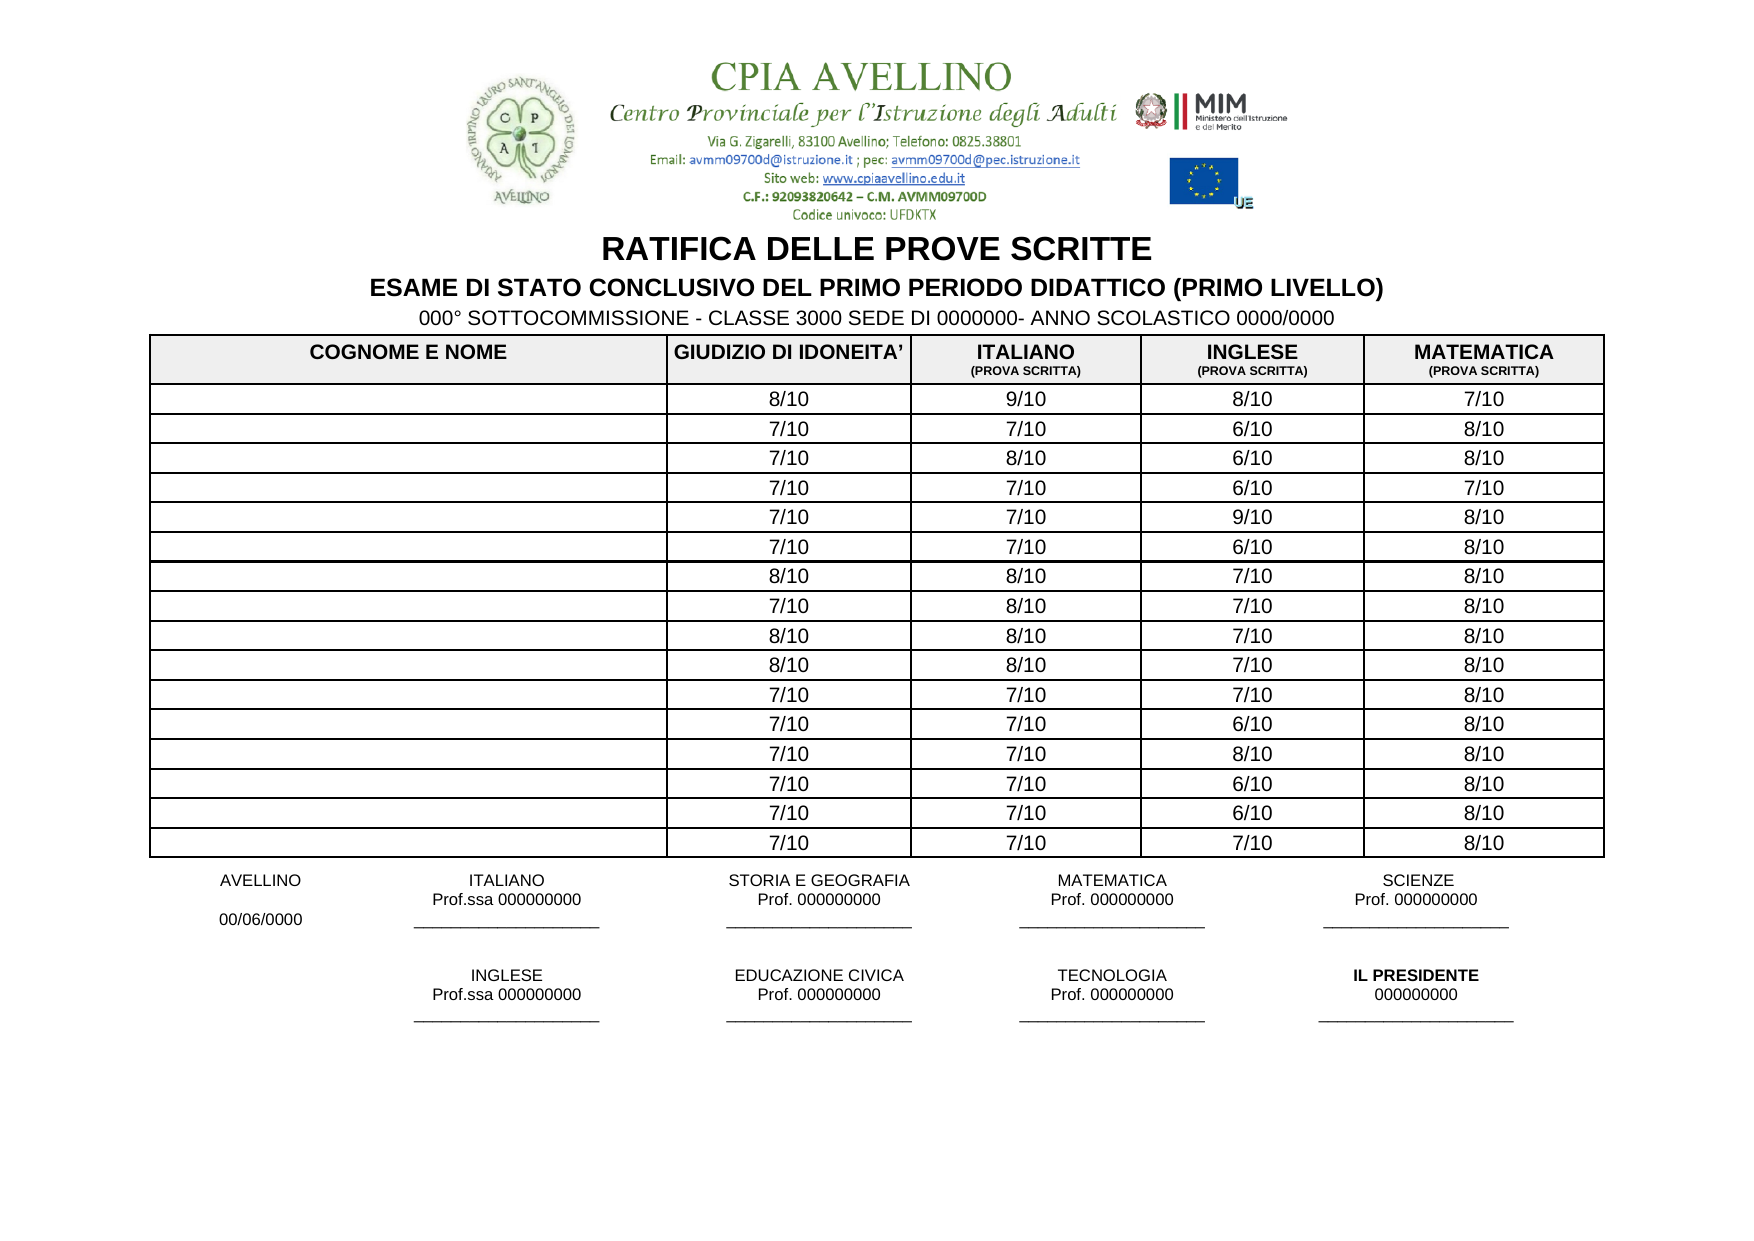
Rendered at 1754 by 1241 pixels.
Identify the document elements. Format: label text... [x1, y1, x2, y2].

table_cell 7/10 [668, 740, 910, 767]
table_header MATEMATICA (PROVA SCRITTA) [1365, 336, 1603, 383]
table_cell [151, 385, 666, 412]
table_cell 6/10 [1142, 799, 1363, 827]
table_cell [151, 622, 666, 649]
table_cell 7/10 [1365, 385, 1603, 412]
table_cell 8/10 [912, 651, 1140, 679]
table_cell [151, 415, 666, 442]
table_cell 8/10 [1365, 444, 1603, 472]
table_cell 8/10 [1365, 563, 1603, 590]
table_cell 8/10 [668, 622, 910, 649]
table_cell 7/10 [668, 444, 910, 472]
table_cell [151, 474, 666, 501]
table_cell [338, 933, 675, 961]
table_cell [1261, 933, 1571, 961]
table_cell [151, 444, 666, 472]
picture [462, 58, 1292, 225]
table_cell [151, 770, 666, 797]
table_cell 7/10 [668, 592, 910, 619]
table_header ITALIANO Prof.ssa 000000000 ____________________ [338, 867, 675, 933]
table_cell 8/10 [1142, 385, 1363, 412]
table_header SCIENZE Prof. 000000000 ____________________ [1261, 867, 1571, 933]
table_cell 7/10 [1142, 651, 1363, 679]
table_header STORIA E GEOGRAFIA Prof. 000000000 ____________________ [675, 867, 963, 933]
table_cell 9/10 [1142, 503, 1363, 531]
table_cell [151, 533, 666, 560]
table_cell 6/10 [1142, 710, 1363, 738]
table_cell 7/10 [668, 799, 910, 827]
table_cell 6/10 [1142, 415, 1363, 442]
table_cell 8/10 [1365, 415, 1603, 442]
table_cell 7/10 [912, 710, 1140, 738]
table_cell 7/10 [668, 681, 910, 708]
table_cell [151, 829, 666, 856]
table_cell 7/10 [668, 503, 910, 531]
text ESAME DI STATO CONCLUSIVO DEL PRIMO PERIODO DIDATTICO (PRIMO LIVELLO) [150, 273, 1604, 302]
table_cell 7/10 [1142, 681, 1363, 708]
table_cell 8/10 [1365, 681, 1603, 708]
table_cell 7/10 [668, 474, 910, 501]
table_cell 7/10 [912, 829, 1140, 856]
table_cell [963, 933, 1261, 961]
table_cell 7/10 [668, 829, 910, 856]
table_cell INGLESE Prof.ssa 000000000 ____________________ [338, 961, 675, 1028]
table_cell 6/10 [1142, 770, 1363, 797]
table_cell 7/10 [1142, 563, 1363, 590]
table_cell 8/10 [668, 563, 910, 590]
table_cell TECNOLOGIA Prof. 000000000 ____________________ [963, 961, 1261, 1028]
table_cell 7/10 [1142, 622, 1363, 649]
table_cell [151, 592, 666, 619]
table_cell EDUCAZIONE CIVICA Prof. 000000000 ____________________ [675, 961, 963, 1028]
table_cell 8/10 [912, 563, 1140, 590]
table_cell 8/10 [1365, 651, 1603, 679]
table_cell 7/10 [1142, 829, 1363, 856]
table_cell 8/10 [912, 444, 1140, 472]
table_cell 6/10 [1142, 444, 1363, 472]
text RATIFICA DELLE PROVE SCRITTE [150, 229, 1604, 267]
table_cell 7/10 [912, 533, 1140, 560]
table_cell [183, 961, 338, 1028]
text 000° SOTTOCOMMISSIONE - CLASSE 3000 SEDE DI 0000000- ANNO SCOLASTICO 0000/0000 [150, 306, 1604, 330]
table_cell [151, 651, 666, 679]
table_cell 8/10 [1365, 740, 1603, 767]
table_header INGLESE (PROVA SCRITTA) [1142, 336, 1363, 383]
table_cell 8/10 [1365, 533, 1603, 560]
table_cell 9/10 [912, 385, 1140, 412]
table_cell 7/10 [912, 474, 1140, 501]
table_cell 8/10 [1365, 829, 1603, 856]
table_cell 7/10 [668, 770, 910, 797]
table_cell [183, 933, 338, 961]
table_header AVELLINO 00/06/0000 [183, 867, 338, 933]
table_cell 8/10 [1365, 503, 1603, 531]
table_cell IL PRESIDENTE 000000000 _____________________ [1261, 961, 1571, 1028]
table_cell 8/10 [1142, 740, 1363, 767]
table_cell 8/10 [1365, 799, 1603, 827]
table_cell [151, 563, 666, 590]
table_cell 8/10 [1365, 622, 1603, 649]
table_header MATEMATICA Prof. 000000000 ____________________ [963, 867, 1261, 933]
table_cell [151, 799, 666, 827]
table_cell 7/10 [912, 740, 1140, 767]
table_header COGNOME E NOME [151, 336, 666, 383]
table_header GIUDIZIO DI IDONEITA’ [668, 336, 910, 383]
table_cell 7/10 [912, 415, 1140, 442]
table_cell 7/10 [668, 710, 910, 738]
table_cell 6/10 [1142, 533, 1363, 560]
table_cell 7/10 [912, 681, 1140, 708]
table_cell 7/10 [1365, 474, 1603, 501]
table_cell 8/10 [1365, 592, 1603, 619]
table_cell 8/10 [668, 651, 910, 679]
table_cell 7/10 [912, 799, 1140, 827]
table_cell [151, 710, 666, 738]
table_cell 7/10 [912, 503, 1140, 531]
table_cell 8/10 [912, 622, 1140, 649]
table_cell 8/10 [1365, 770, 1603, 797]
table_cell 7/10 [1142, 592, 1363, 619]
table_cell [675, 933, 963, 961]
table_cell 7/10 [668, 533, 910, 560]
table_cell 7/10 [668, 415, 910, 442]
table_cell 8/10 [912, 592, 1140, 619]
table_cell 7/10 [912, 770, 1140, 797]
table_cell [151, 503, 666, 531]
table_cell [151, 740, 666, 767]
table_cell 6/10 [1142, 474, 1363, 501]
table_header ITALIANO (PROVA SCRITTA) [912, 336, 1140, 383]
table_cell [151, 681, 666, 708]
table_cell 8/10 [1365, 710, 1603, 738]
table_cell 8/10 [668, 385, 910, 412]
